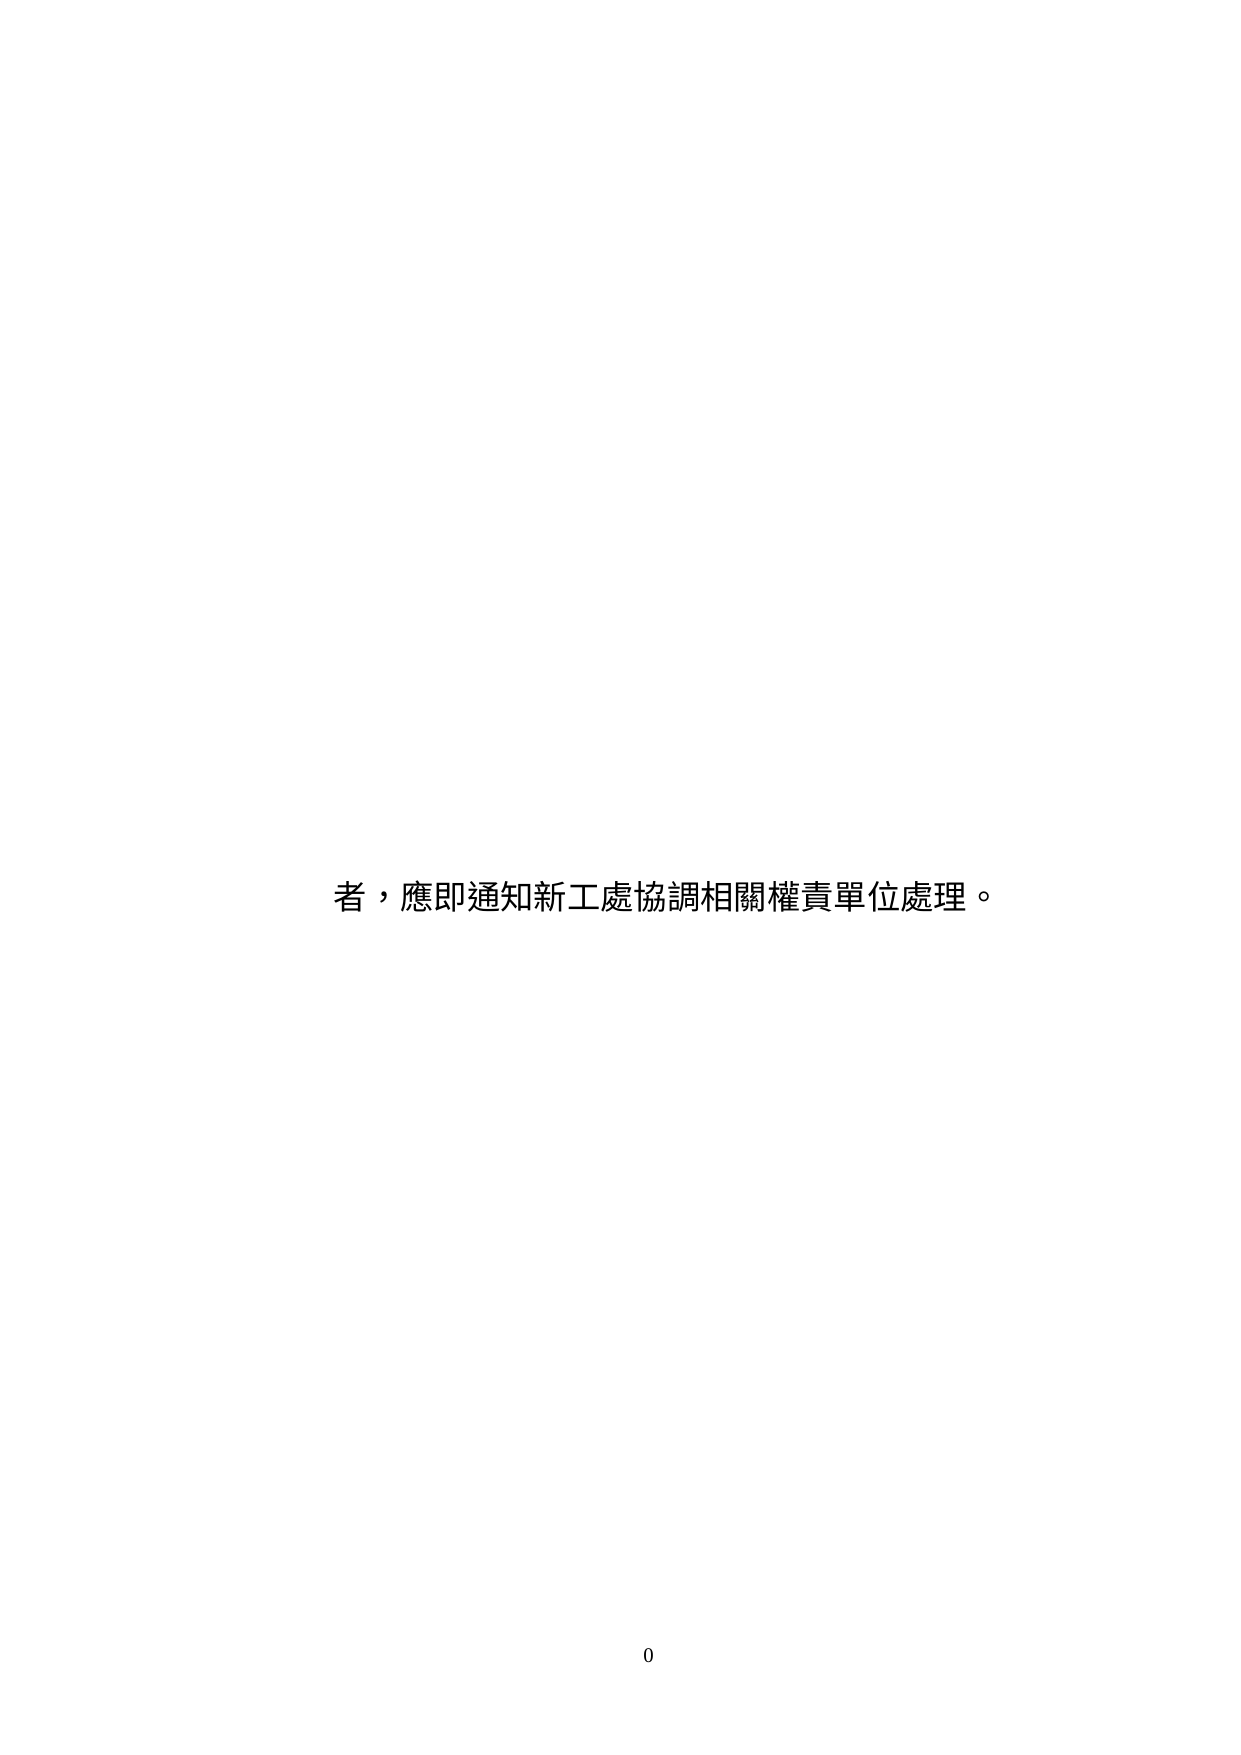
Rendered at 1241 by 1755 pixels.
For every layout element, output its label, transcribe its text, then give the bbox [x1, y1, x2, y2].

text 者，應即通知新工處協調相關權責單位處理。 [260, 854, 1116, 916]
